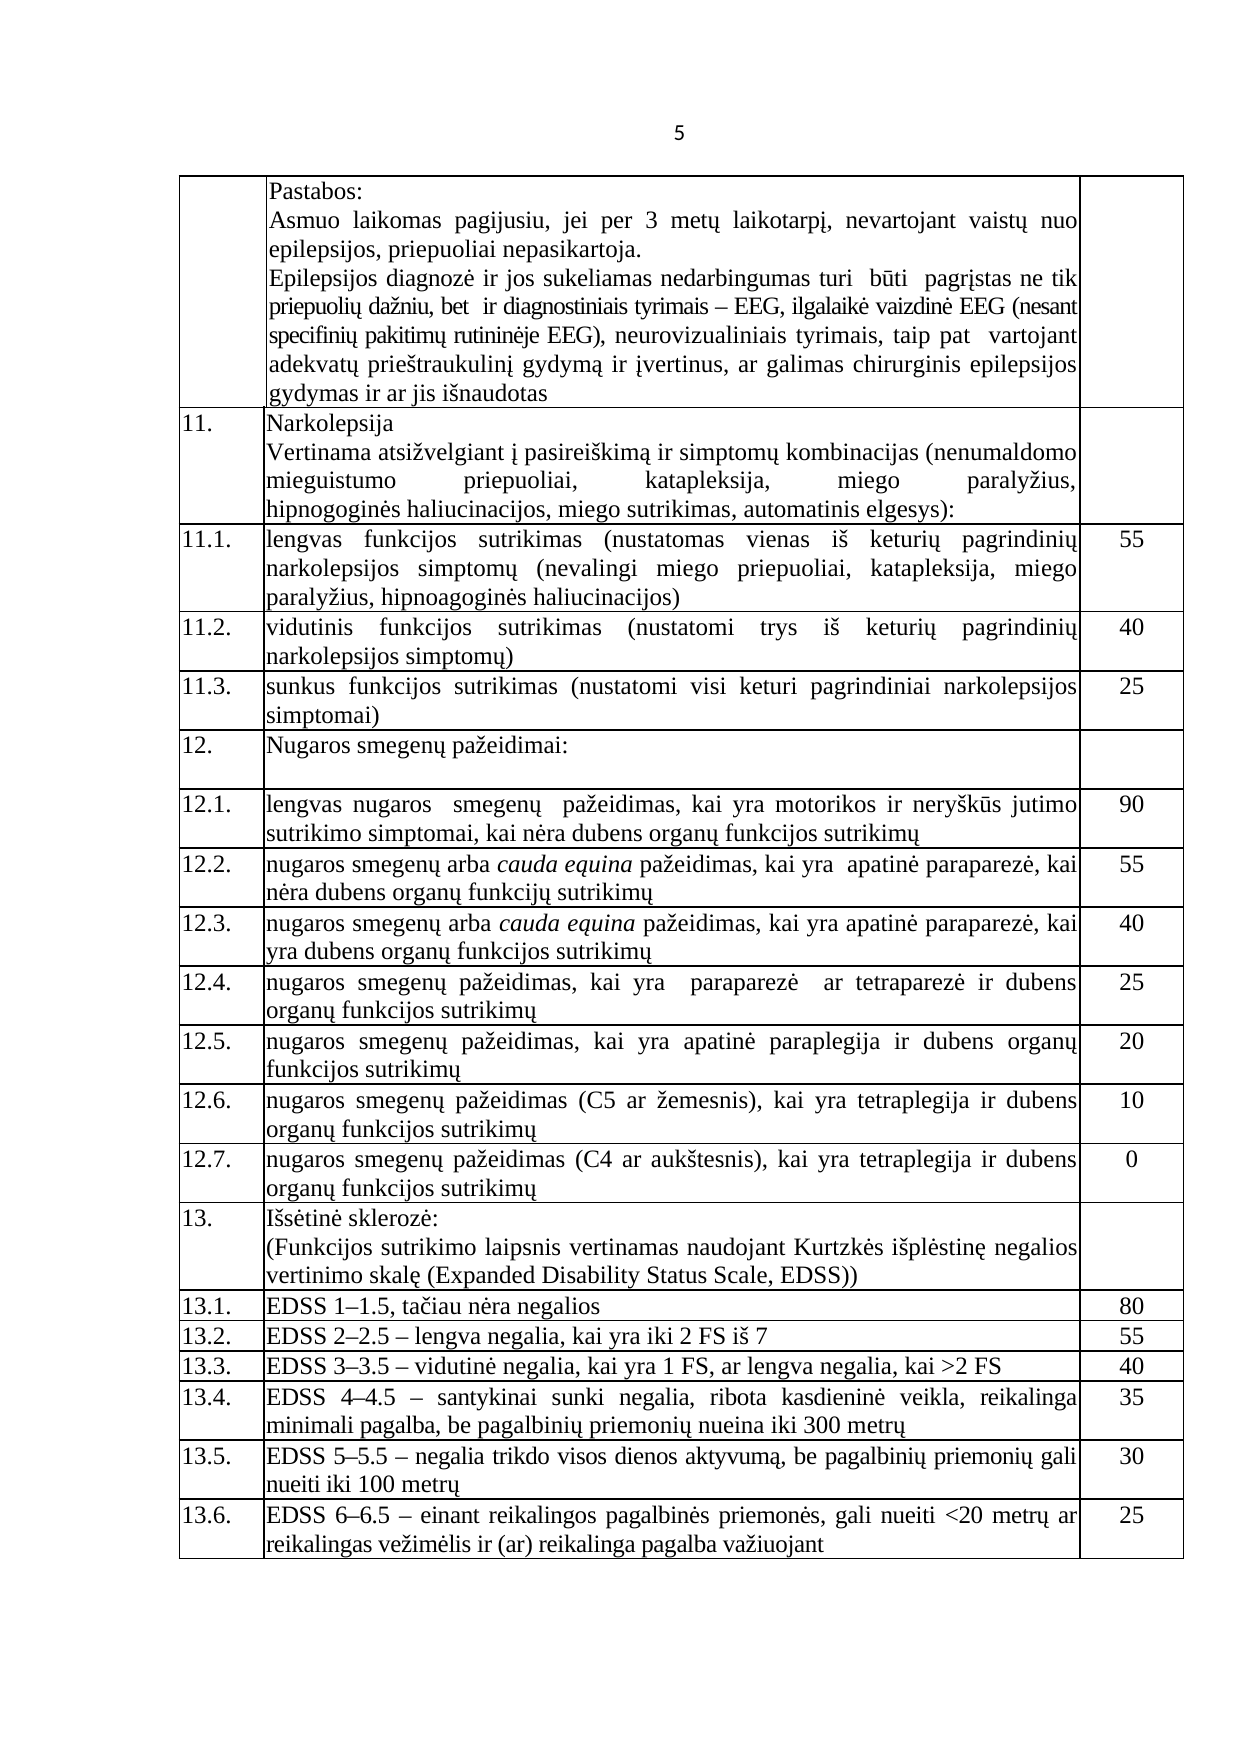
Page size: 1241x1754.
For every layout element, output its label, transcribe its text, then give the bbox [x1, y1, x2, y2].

table_cell EDSS 6–6.5 – einant reikalingos pagalbinės priemonės, gali nueiti <20 metrų ar reikalingas vežimėlis ir (ar) reikalinga pagalba važiuojant [265, 1500, 1079, 1557]
table_cell 30 [1081, 1441, 1183, 1498]
table_cell sunkus funkcijos sutrikimas (nustatomi visi keturi pagrindiniai narkolepsijos simptomai) [265, 672, 1079, 729]
table_cell 12.2. [180, 849, 263, 906]
table_cell 55 [1081, 525, 1183, 611]
table_cell 13.4. [180, 1382, 263, 1439]
table_cell EDSS 5–5.5 – negalia trikdo visos dienos aktyvumą, be pagalbinių priemonių gali nueiti iki 100 metrų [265, 1441, 1079, 1498]
table_cell 12.4. [180, 967, 263, 1024]
table_cell 25 [1081, 967, 1183, 1024]
table_cell [1081, 1203, 1183, 1289]
table_cell Nugaros smegenų pažeidimai: [265, 731, 1079, 788]
table_cell 12.3. [180, 908, 263, 965]
table_cell [180, 177, 266, 406]
table_cell 13. [180, 1203, 263, 1289]
table_cell nugaros smegenų pažeidimas (C5 ar žemesnis), kai yra tetraplegija ir dubens organų funkcijos sutrikimų [265, 1085, 1079, 1142]
table_cell 11. [180, 408, 263, 523]
table_cell 11.3. [180, 672, 263, 729]
table_cell vidutinis funkcijos sutrikimas (nustatomi trys iš keturių pagrindinių narkolepsijos simptomų) [265, 612, 1079, 670]
table_cell nugaros smegenų pažeidimas, kai yra paraparezė ar tetraparezė ir dubens organų funkcijos sutrikimų [265, 967, 1079, 1024]
table_cell [1081, 177, 1183, 406]
table_cell nugaros smegenų pažeidimas (C4 ar aukštesnis), kai yra tetraplegija ir dubens organų funkcijos sutrikimų [265, 1144, 1079, 1201]
table_cell Narkolepsija Vertinama atsižvelgiant į pasireiškimą ir simptomų kombinacijas (nenumaldomo mieguistumo priepuoliai, katapleksija, miego paralyžius, hipnogoginės haliucinacijos, miego sutrikimas, automatinis elgesys): [265, 408, 1079, 523]
table_cell lengvas nugaros smegenų pažeidimas, kai yra motorikos ir neryškūs jutimo sutrikimo simptomai, kai nėra dubens organų funkcijos sutrikimų [265, 790, 1079, 847]
table_cell 90 [1081, 790, 1183, 847]
table_cell 55 [1081, 849, 1183, 906]
table_cell 12.5. [180, 1026, 263, 1083]
table_cell EDSS 3–3.5 – vidutinė negalia, kai yra 1 FS, ar lengva negalia, kai >2 FS [265, 1352, 1079, 1380]
table_cell 55 [1081, 1321, 1183, 1350]
table_cell 13.1. [180, 1291, 263, 1319]
table_cell [1081, 731, 1183, 788]
table_cell 0 [1081, 1144, 1183, 1201]
table_cell 40 [1081, 1352, 1183, 1380]
table_cell 13.3. [180, 1352, 263, 1380]
table_cell 20 [1081, 1026, 1183, 1083]
table_cell 13.6. [180, 1500, 263, 1557]
table_cell 13.5. [180, 1441, 263, 1498]
table_cell nugaros smegenų pažeidimas, kai yra apatinė paraplegija ir dubens organų funkcijos sutrikimų [265, 1026, 1079, 1083]
table_cell EDSS 1–1.5, tačiau nėra negalios [265, 1291, 1079, 1319]
table_cell 12. [180, 731, 263, 788]
table_cell Pastabos: Asmuo laikomas pagijusiu, jei per 3 metų laikotarpį, nevartojant vaistų nuo epilepsijos, priepuoliai nepasikartoja. Epilepsijos diagnozė ir jos sukeliamas nedarbingumas turi būti pagrįstas ne tik priepuolių dažniu, bet ir diagnostiniais tyrimais – EEG, ilgalaikė vaizdinė EEG (nesant specifinių pakitimų rutininėje EEG), neurovizualiniais tyrimais, taip pat vartojant adekvatų prieštraukulinį gydymą ir įvertinus, ar galimas chirurginis epilepsijos gydymas ir ar jis išnaudotas [267, 177, 1079, 406]
table_cell lengvas funkcijos sutrikimas (nustatomas vienas iš keturių pagrindinių narkolepsijos simptomų (nevalingi miego priepuoliai, katapleksija, miego paralyžius, hipnoagoginės haliucinacijos) [265, 525, 1079, 611]
table_cell nugaros smegenų arba cauda eąuina pažeidimas, kai yra apatinė paraparezė, kai nėra dubens organų funkcijų sutrikimų [265, 849, 1079, 906]
table_cell 80 [1081, 1291, 1183, 1319]
table_cell EDSS 4–4.5 – santykinai sunki negalia, ribota kasdieninė veikla, reikalinga minimali pagalba, be pagalbinių priemonių nueina iki 300 metrų [265, 1382, 1079, 1439]
table_cell EDSS 2–2.5 – lengva negalia, kai yra iki 2 FS iš 7 [265, 1321, 1079, 1350]
table_cell 25 [1081, 1500, 1183, 1557]
table_cell 40 [1081, 908, 1183, 965]
table_cell 11.2. [180, 612, 263, 670]
table_cell 12.6. [180, 1085, 263, 1142]
table_cell 11.1. [180, 525, 263, 611]
table_cell 35 [1081, 1382, 1183, 1439]
table_cell nugaros smegenų arba cauda eąuina pažeidimas, kai yra apatinė paraparezė, kai yra dubens organų funkcijos sutrikimų [265, 908, 1079, 965]
table_cell 13.2. [180, 1321, 263, 1350]
table_cell 40 [1081, 612, 1183, 670]
table_cell [1081, 408, 1183, 523]
table_cell 12.7. [180, 1144, 263, 1201]
table_cell Išsėtinė sklerozė: (Funkcijos sutrikimo laipsnis vertinamas naudojant Kurtzkės išplėstinę negalios vertinimo skalę (Expanded Disability Status Scale, EDSS)) [265, 1203, 1079, 1289]
table_cell 12.1. [180, 790, 263, 847]
table_cell 25 [1081, 672, 1183, 729]
table_cell 10 [1081, 1085, 1183, 1142]
